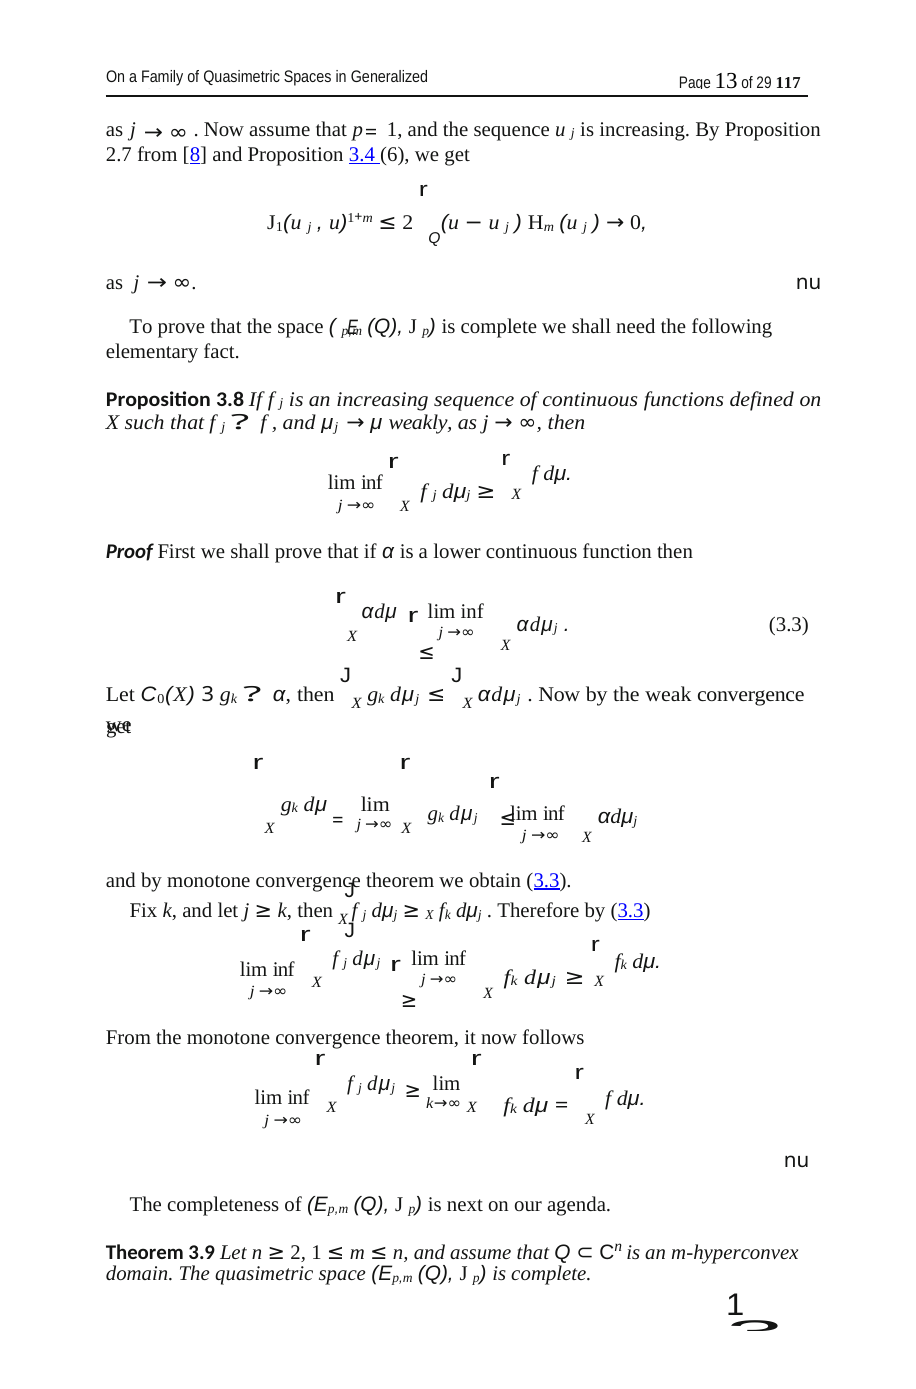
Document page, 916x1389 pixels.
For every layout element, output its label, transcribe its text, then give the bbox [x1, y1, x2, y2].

text r [299, 925, 311, 945]
text X j →∞ X [348, 815, 407, 833]
text Proof First we shall prove that if α is a lower continuous function then [106, 538, 826, 564]
text lim inf [239, 960, 294, 980]
text lim inf [254, 1088, 309, 1109]
text X [400, 498, 409, 515]
text X j →∞ [312, 969, 390, 988]
text αdμj [598, 804, 826, 828]
text αdμ lim inf [407, 632, 499, 665]
text r [471, 1049, 482, 1070]
text Theorem 3.9 Let n ≥ 2, 1 ≤ m ≤ n, and assume that Q ⊂ Cn is an m-hyperconvex domain. The quasimetric space (Ep,m (Q), J p) is complete. [106, 1240, 826, 1285]
text f j dμj lim [347, 1074, 471, 1094]
text r [388, 452, 399, 473]
text X [585, 1110, 594, 1128]
text [482, 1074, 493, 1094]
text r≤ [488, 753, 581, 797]
text X [511, 485, 521, 503]
text r≥ [390, 936, 482, 980]
text r [314, 1049, 325, 1070]
text X [483, 984, 493, 1002]
text J1(u j , u)1+m ≤ 2 r (u − u j ) Hm (u j ) → 0, [267, 177, 826, 235]
text r [399, 753, 410, 773]
text fk dμj ≥ r [503, 932, 604, 990]
text f dμ. [605, 1086, 826, 1110]
text From the monotone convergence theorem, it now follows [106, 1025, 826, 1049]
text f dμ. [532, 461, 826, 485]
text fk dμ = r [503, 1060, 594, 1118]
text and by monotone convergence theorem we obtain (3.3). [106, 869, 826, 892]
text nu [598, 1145, 809, 1173]
text To prove that the space ( p,m (Q), J p) is complete we shall need the following elementary fact. [106, 314, 826, 363]
text Proposition 3.8 If f j is an increasing sequence of continuous functions defined on X such that f j ? f , and μj → μ weakly, as j → ∞, then [106, 389, 826, 436]
text as j . Now assume that p 1, and the sequence u j is increasing. By Proposition [381, 117, 826, 141]
text The completeness of (Ep,m (Q), J p) is next on our agenda. [129, 1192, 826, 1216]
text f j dμj lim inf [332, 949, 365, 969]
text Fix k, and let j ≥ k, then X f j dμj ≥ X fk dμj . Therefore by (3.3) [464, 892, 826, 924]
text = [332, 805, 348, 833]
text gk dμ lim [281, 795, 399, 815]
text X [501, 636, 826, 654]
text → ∞ = [144, 117, 381, 145]
text get [106, 723, 131, 738]
text Q [428, 232, 440, 247]
text get [106, 715, 131, 732]
text j →∞ [338, 494, 383, 514]
text [314, 1070, 325, 1127]
text ≥ [404, 1075, 420, 1103]
text αdμ lim inf [92, 603, 407, 665]
text Fix k, and let j ≥ k, then X f j dμj ≥ X fk dμj . Therefore by (3.3) [129, 892, 344, 924]
text as j . Now assume that p 1, and the sequence u j is increasing. By Proposition [144, 145, 381, 156]
text gk dμj lim inf [427, 804, 488, 824]
text as j → ∞. nu [106, 267, 826, 295]
text 2.7 from [8] and Proposition 3.4 (6), we get [106, 142, 826, 166]
text X [582, 828, 826, 846]
text f j dμj ≥ r [420, 446, 521, 504]
text j →∞ [264, 1109, 309, 1129]
text αdμj . (3.3) [516, 612, 826, 636]
text r [252, 753, 263, 773]
text [410, 795, 421, 815]
text Let C0(X) 3 gk ? α, then JX gk dμj ≤ JX αdμj . Now by the weak convergence we [106, 663, 826, 736]
text X j →∞ [299, 945, 311, 1002]
text E [347, 318, 358, 338]
text Let C0(X) 3 gk ? α, then JX gk dμj ≤ JX αdμj . Now by the weak convergence we [488, 797, 581, 830]
text X j →∞ X [408, 815, 421, 833]
text X [594, 973, 604, 990]
text X j →∞ [347, 623, 407, 641]
text r≤ [407, 587, 499, 632]
text j →∞ [249, 980, 294, 1001]
text r [335, 587, 346, 608]
text X k→∞ X [326, 1070, 493, 1127]
text fk dμ. [614, 948, 826, 973]
text Fix k, and let j ≥ k, then X f j dμj ≥ X fk dμj . Therefore by (3.3) [390, 980, 482, 1013]
text j →∞ [425, 824, 559, 845]
text X j →∞ X [264, 815, 332, 833]
text lim inf [328, 473, 383, 494]
text J J [344, 881, 464, 942]
